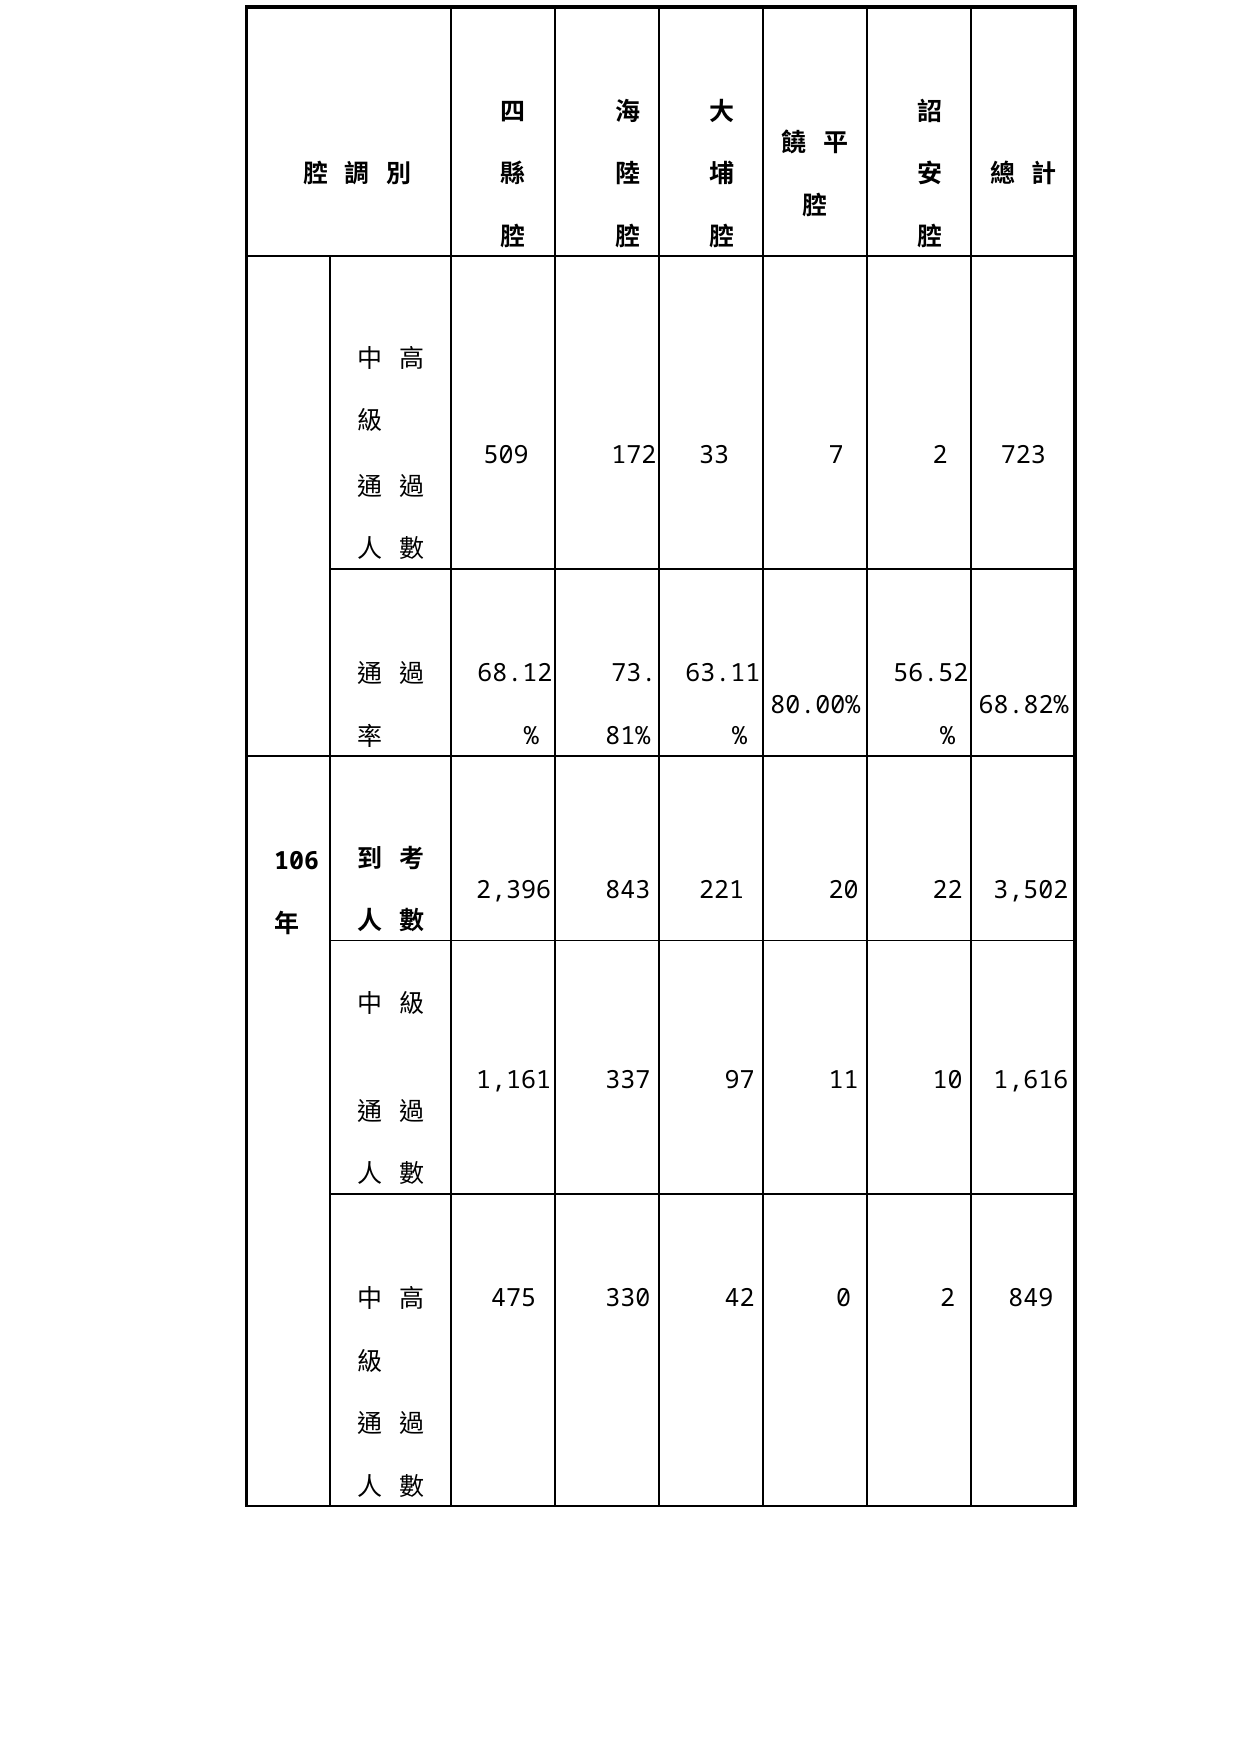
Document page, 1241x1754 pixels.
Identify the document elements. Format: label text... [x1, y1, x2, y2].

table_cell 337 [556, 941, 658, 1193]
table_cell 42 [660, 1195, 762, 1505]
table_header 詔安腔 [868, 9, 970, 255]
table_cell 172 [556, 257, 658, 568]
table_cell 11 [764, 941, 866, 1193]
table_cell [248, 257, 329, 755]
table_cell 33 [660, 257, 762, 568]
table_cell 80.00% [764, 570, 866, 755]
table_header 四縣腔 [452, 9, 554, 255]
table_cell 2,396 [452, 757, 554, 940]
table_cell 68.82% [972, 570, 1073, 755]
table_cell 221 [660, 757, 762, 940]
table_cell 68.12% [452, 570, 554, 755]
table_cell 20 [764, 757, 866, 940]
table_cell 通過率 [331, 570, 450, 755]
table_header 大埔腔 [660, 9, 762, 255]
table_cell 到考人數 [331, 757, 450, 940]
table_cell 73.81% [556, 570, 658, 755]
table_header 總計 [972, 9, 1073, 255]
table_cell 843 [556, 757, 658, 940]
table_cell 849 [972, 1195, 1073, 1505]
table_header 海陸腔 [556, 9, 658, 255]
table_cell 97 [660, 941, 762, 1193]
table_header 饒平腔 [764, 9, 866, 255]
table_cell 10 [868, 941, 970, 1193]
table_cell 509 [452, 257, 554, 568]
table_cell 2 [868, 1195, 970, 1505]
table_cell 3,502 [972, 757, 1073, 940]
table_cell 723 [972, 257, 1073, 568]
table_cell 1,616 [972, 941, 1073, 1193]
table_cell 0 [764, 1195, 866, 1505]
table_cell 中級 通過人數 [331, 941, 450, 1193]
table_cell 56.52% [868, 570, 970, 755]
table_cell 22 [868, 757, 970, 940]
table_cell 330 [556, 1195, 658, 1505]
table_cell 106年 [248, 757, 329, 1505]
table_cell 63.11% [660, 570, 762, 755]
table_header 腔調別 [248, 9, 450, 255]
table_cell 中高級 通過人數 [331, 1195, 450, 1505]
table_cell 中高級 通過人數 [331, 257, 450, 568]
table_cell 475 [452, 1195, 554, 1505]
table_cell 7 [764, 257, 866, 568]
table_cell 1,161 [452, 941, 554, 1193]
table_cell 2 [868, 257, 970, 568]
